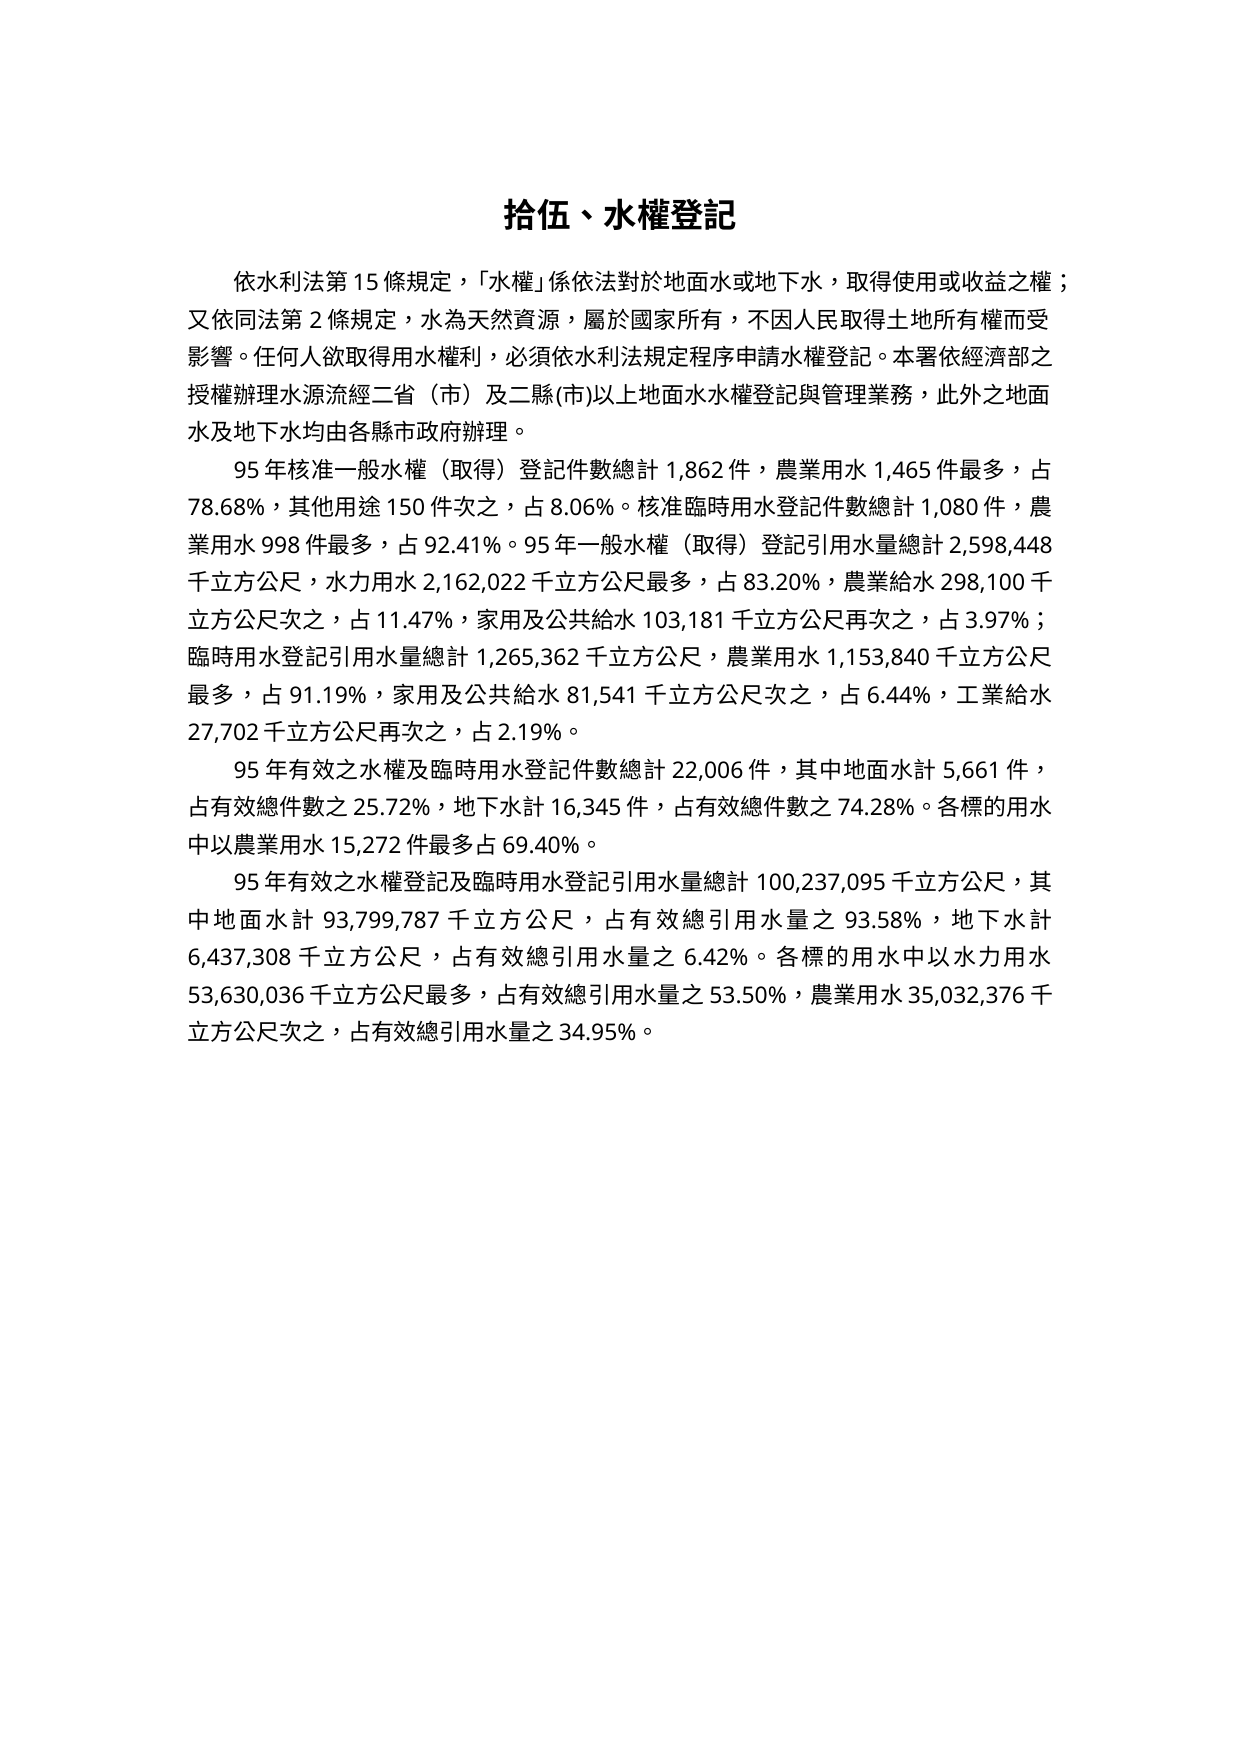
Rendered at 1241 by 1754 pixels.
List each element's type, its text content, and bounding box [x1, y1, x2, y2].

text 95年核准一般水權（取得）登記件數總計1,862件，農業用水1,465件最多，占78.68%，其他用途150件次之，占8.06%。核准臨時用水登記件數總計1,080件，農業用水998件最多，占92.41%。95年一般水權（取得）登記引用水量總計2,598,448千立方公尺，水力用水2,162,022千立方公尺最多，占83.20%，農業給水298,100千立方公尺次之，占11.47%，家用及公共給水103,181千立方公尺再次之，占3.97%；臨時用水登記引用水量總計1,265,362千立方公尺，農業用水1,153,840千立方公尺最多，占91.19%，家用及公共給水81,541千立方公尺次之，占6.44%，工業給水27,702千立方公尺再次之，占2.19%。 [187, 449, 1053, 749]
text 拾伍、水權登記 [187, 176, 1053, 251]
text 95年有效之水權及臨時用水登記件數總計22,006件，其中地面水計5,661件，占有效總件數之25.72%，地下水計16,345件，占有效總件數之74.28%。各標的用水中以農業用水15,272件最多占69.40%。 [187, 749, 1053, 862]
text 依水利法第15條規定，「水權」係依法對於地面水或地下水，取得使用或收益之權；又依同法第2條規定，水為天然資源，屬於國家所有，不因人民取得土地所有權而受影響。任何人欲取得用水權利，必須依水利法規定程序申請水權登記。本署依經濟部之授權辦理水源流經二省（市）及二縣(市)以上地面水水權登記與管理業務，此外之地面水及地下水均由各縣市政府辦理。 [187, 262, 1053, 449]
text 95年有效之水權登記及臨時用水登記引用水量總計100,237,095千立方公尺，其中地面水計93,799,787千立方公尺，占有效總引用水量之93.58%，地下水計6,437,308千立方公尺，占有效總引用水量之6.42%。各標的用水中以水力用水53,630,036千立方公尺最多，占有效總引用水量之53.50%，農業用水35,032,376千立方公尺次之，占有效總引用水量之34.95%。 [187, 862, 1053, 1049]
